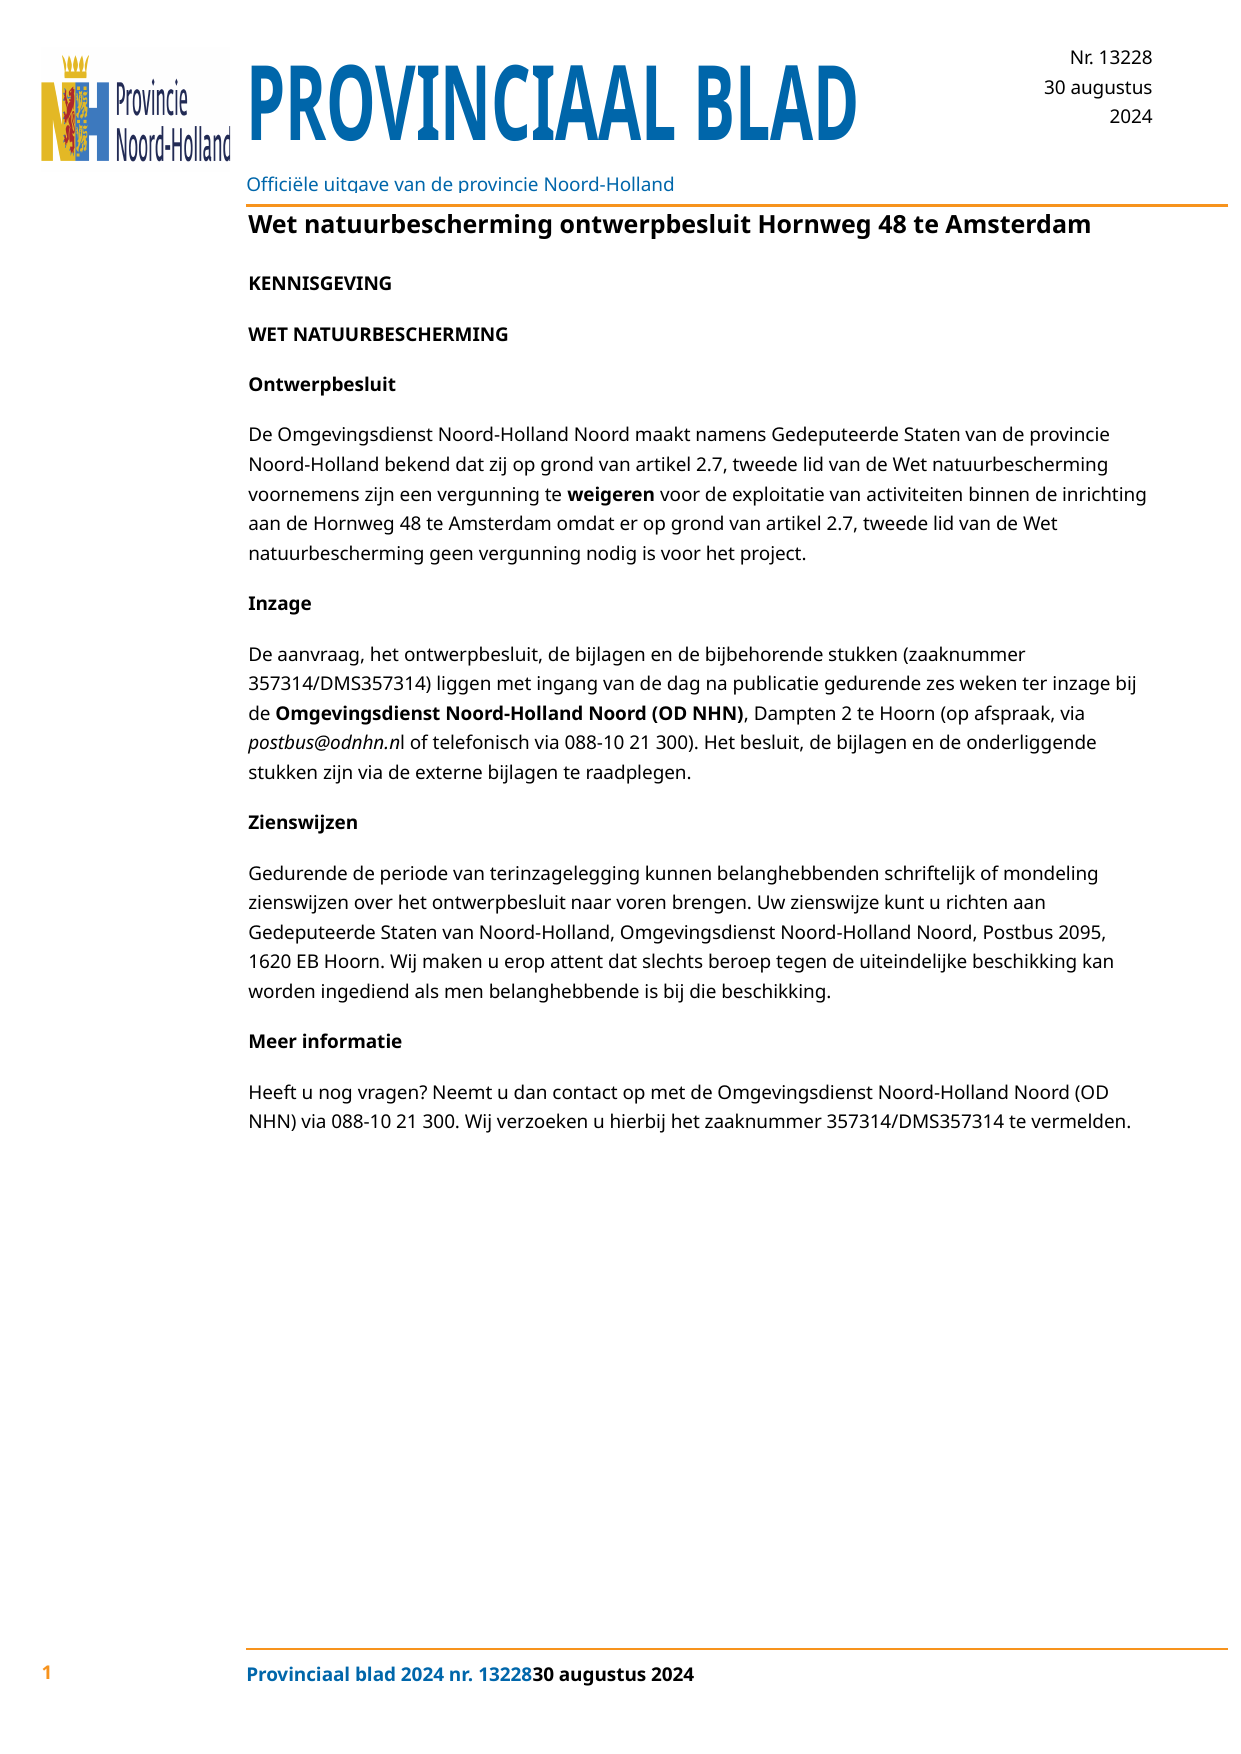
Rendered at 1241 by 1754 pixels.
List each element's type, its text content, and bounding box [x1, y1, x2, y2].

text KENNISGEVING [248, 270, 1152, 296]
text De Omgevingsdienst Noord-Holland Noord maakt namens Gedeputeerde Staten van de provincie Noord-Holland bekend dat zij op grond van artikel 2.7, tweede lid van de Wet natuurbescherming voornemens zijn een vergunning te weigeren voor de exploitatie van activiteiten binnen de inrichting aan de Hornweg 48 te Amsterdam omdat er op grond van artikel 2.7, tweede lid van de Wet natuurbescherming geen vergunning nodig is voor het project. [248, 422, 1152, 566]
text Heeft u nog vragen? Neemt u dan contact op met de Omgevingsdienst Noord-Holland Noord (OD NHN) via 088-10 21 300. Wij verzoeken u hierbij het zaaknummer 357314/DMS357314 te vermelden. [248, 1079, 1152, 1134]
text WET NATUURBESCHERMING [248, 321, 1152, 346]
text Inzage [248, 590, 1152, 616]
text Wet natuurbescherming ontwerpbesluit Hornweg 48 te Amsterdam [248, 207, 1152, 241]
text Gedurende de periode van terinzagelegging kunnen belanghebbenden schriftelijk of mondeling zienswijzen over het ontwerpbesluit naar voren brengen. Uw zienswijze kunt u richten aan Gedeputeerde Staten van Noord-Holland, Omgevingsdienst Noord-Holland Noord, Postbus 2095, 1620 EB Hoorn. Wij maken u erop attent dat slechts beroep tegen de uiteindelijke beschikking kan worden ingediend als men belanghebbende is bij die beschikking. [248, 860, 1152, 1004]
text Ontwerpbesluit [248, 371, 1152, 397]
text Zienswijzen [248, 809, 1152, 835]
picture [41, 47, 231, 172]
text De aanvraag, het ontwerpbesluit, de bijlagen en de bijbehorende stukken (zaaknummer 357314/DMS357314) liggen met ingang van de dag na publicatie gedurende zes weken ter inzage bij de Omgevingsdienst Noord-Holland Noord (OD NHN), Dampten 2 te Hoorn (op afspraak, via postbus@odnhn.nl of telefonisch via 088-10 21 300). Het besluit, de bijlagen en de onderliggende stukken zijn via de externe bijlagen te raadplegen. [248, 641, 1152, 785]
text Meer informatie [248, 1029, 1152, 1054]
